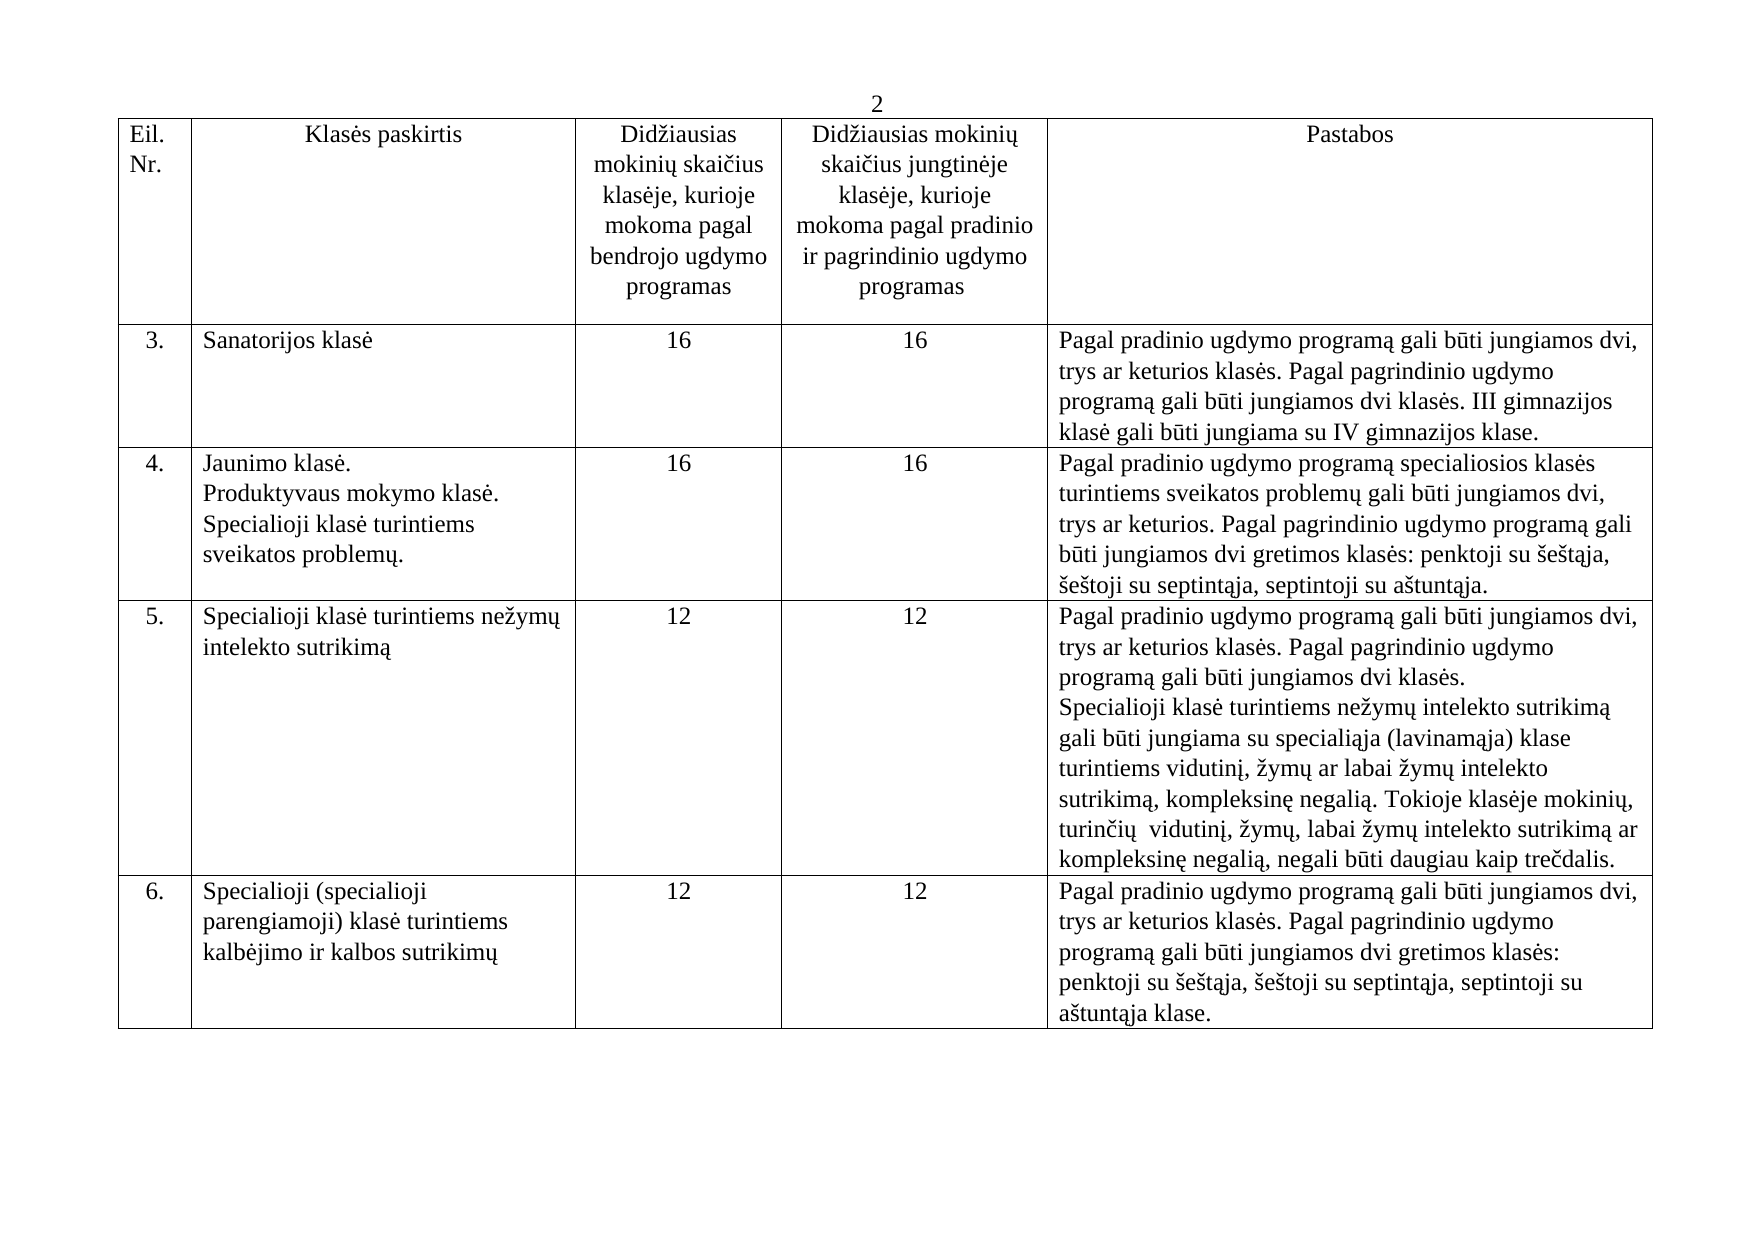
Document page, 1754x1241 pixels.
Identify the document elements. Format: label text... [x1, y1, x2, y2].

table_cell 16 [782, 325, 1047, 447]
table_header Didžiausias mokinių skaičius jungtinėje klasėje, kurioje mokoma pagal pradinio ir pagrindinio ugdymo programas [782, 119, 1047, 324]
table_cell Specialioji klasė turintiems nežymų intelekto sutrikimą [192, 601, 575, 875]
table_header Eil. Nr. [119, 119, 191, 324]
table_cell Jaunimo klasė. Produktyvaus mokymo klasė. Specialioji klasė turintiems sveikatos problemų. [192, 448, 575, 600]
table_cell Sanatorijos klasė [192, 325, 575, 447]
table_cell Pagal pradinio ugdymo programą gali būti jungiamos dvi, trys ar keturios klasės. Pagal pagrindinio ugdymo programą gali būti jungiamos dvi klasės. III gimnazijos klasė gali būti jungiama su IV gimnazijos klase. [1048, 325, 1652, 447]
table_cell 16 [576, 448, 781, 600]
table_cell 6. [119, 876, 191, 1028]
table_cell 4. [119, 448, 191, 600]
table_cell Specialioji (specialioji parengiamoji) klasė turintiems kalbėjimo ir kalbos sutrikimų [192, 876, 575, 1028]
table_cell 3. [119, 325, 191, 447]
table_cell Pagal pradinio ugdymo programą gali būti jungiamos dvi, trys ar keturios klasės. Pagal pagrindinio ugdymo programą gali būti jungiamos dvi gretimos klasės: penktoji su šeštąja, šeštoji su septintąja, septintoji su aštuntąja klase. [1048, 876, 1652, 1028]
table_cell 12 [576, 876, 781, 1028]
table_cell Pagal pradinio ugdymo programą specialiosios klasės turintiems sveikatos problemų gali būti jungiamos dvi, trys ar keturios. Pagal pagrindinio ugdymo programą gali būti jungiamos dvi gretimos klasės: penktoji su šeštąja, šeštoji su septintąja, septintoji su aštuntąja. [1048, 448, 1652, 600]
table_cell 16 [782, 448, 1047, 600]
table_cell 12 [576, 601, 781, 875]
table_header Didžiausias mokinių skaičius klasėje, kurioje mokoma pagal bendrojo ugdymo programas [576, 119, 781, 324]
table_cell 16 [576, 325, 781, 447]
table_header Pastabos [1048, 119, 1652, 324]
table_cell 5. [119, 601, 191, 875]
table_cell Pagal pradinio ugdymo programą gali būti jungiamos dvi, trys ar keturios klasės. Pagal pagrindinio ugdymo programą gali būti jungiamos dvi klasės. Specialioji klasė turintiems nežymų intelekto sutrikimą gali būti jungiama su specialiąja (lavinamąja) klase turintiems vidutinį, žymų ar labai žymų intelekto sutrikimą, kompleksinę negalią. Tokioje klasėje mokinių, turinčių vidutinį, žymų, labai žymų intelekto sutrikimą ar kompleksinę negalią, negali būti daugiau kaip trečdalis. [1048, 601, 1652, 875]
table_cell 12 [782, 601, 1047, 875]
table_cell 12 [782, 876, 1047, 1028]
table_header Klasės paskirtis [192, 119, 575, 324]
